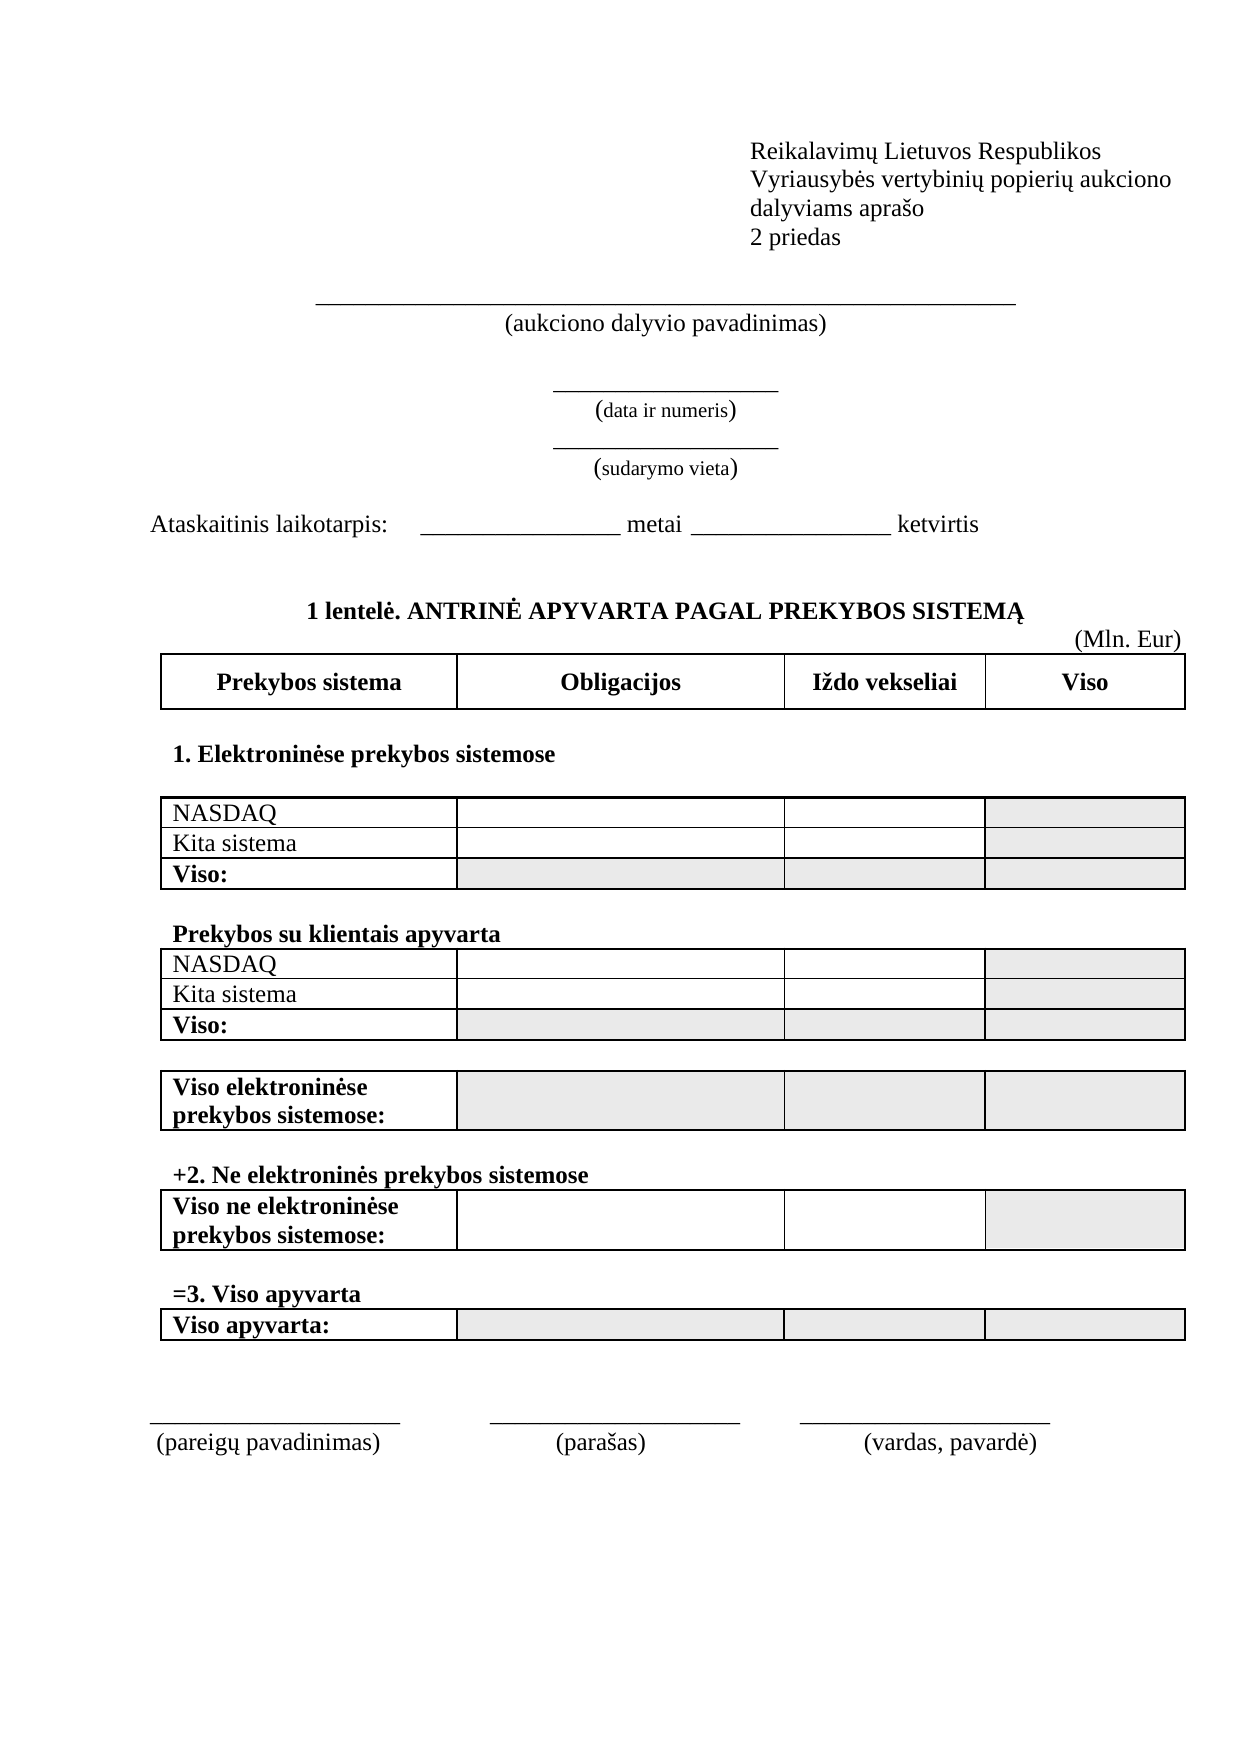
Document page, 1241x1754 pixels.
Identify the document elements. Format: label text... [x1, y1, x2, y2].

table_cell [785, 1010, 984, 1039]
table_cell [985, 1041, 1185, 1070]
table_cell [784, 919, 985, 947]
table_cell Viso ne elektroninėse prekybos sistemose: [162, 1191, 456, 1248]
table_cell [458, 828, 784, 857]
table_cell [785, 799, 984, 827]
table_cell [785, 828, 984, 857]
text ____________________ ____________________ ____________________ [150, 1398, 1181, 1427]
table_cell [986, 1010, 1184, 1039]
table_cell [458, 799, 784, 827]
table_cell [161, 1251, 457, 1279]
text (aukciono dalyvio pavadinimas) [150, 308, 1181, 337]
table_cell [785, 979, 984, 1008]
table_cell Kita sistema [162, 828, 456, 857]
table_cell [458, 950, 784, 978]
table_header Obligacijos [458, 655, 784, 708]
table_cell [458, 1191, 784, 1248]
table_cell [458, 1010, 784, 1039]
table_cell [985, 919, 1185, 947]
table_cell [1020, 739, 1185, 768]
text ________________________________________________________ [150, 279, 1181, 308]
table_cell [457, 768, 784, 796]
text __________________ [150, 366, 1181, 394]
table_cell [985, 1131, 1185, 1160]
table_cell Viso apyvarta: [162, 1310, 456, 1339]
table_cell [457, 710, 784, 739]
table_cell [985, 890, 1185, 919]
table_cell [819, 1279, 1019, 1308]
table_header Prekybos sistema [162, 655, 456, 708]
table_cell [985, 710, 1185, 739]
table_cell [1020, 1160, 1185, 1189]
table_cell [458, 979, 784, 1008]
text (sudarymo vieta) [150, 452, 1181, 481]
table_cell [986, 799, 1184, 827]
table_cell [161, 768, 457, 796]
table_cell Viso: [162, 859, 456, 888]
table_cell [784, 890, 985, 919]
text Vyriausybės vertybinių popierių aukciono [750, 164, 1181, 193]
table_cell [784, 768, 985, 796]
table_cell [819, 1160, 1019, 1189]
table_cell [161, 890, 457, 919]
table_cell [457, 1131, 784, 1160]
table_cell NASDAQ [162, 799, 456, 827]
text Ataskaitinis laikotarpis: ________________ metai ________________ ketvirtis [150, 509, 1181, 538]
text (pareigų pavadinimas) (parašas) (vardas, pavardė) [150, 1427, 1181, 1456]
table_cell Prekybos su klientais apyvarta [161, 919, 784, 947]
table_cell Kita sistema [162, 979, 456, 1008]
table_cell [161, 1041, 457, 1070]
text (Mln. Eur) [150, 624, 1181, 653]
table_cell [785, 1072, 984, 1129]
text dalyviams aprašo [750, 193, 1181, 222]
table_cell [785, 1310, 984, 1339]
table_cell Viso: [162, 1010, 456, 1039]
table_cell [161, 1131, 457, 1160]
text __________________ [150, 423, 1181, 452]
table_cell [785, 1191, 985, 1248]
table_cell [458, 1072, 784, 1129]
table_cell [784, 1251, 985, 1279]
table_cell [1020, 1279, 1185, 1308]
table_cell [986, 950, 1184, 978]
table_cell [784, 1041, 985, 1070]
text 2 priedas [750, 222, 1181, 251]
table_cell [986, 1310, 1184, 1339]
table_cell [457, 890, 784, 919]
table_cell [819, 739, 1019, 768]
table_cell [161, 710, 457, 739]
table_cell [986, 859, 1184, 888]
table_cell +2. Ne elektroninės prekybos sistemose [161, 1160, 818, 1189]
table_cell [985, 1251, 1185, 1279]
table_cell [985, 768, 1185, 796]
table_cell [491, 1279, 818, 1308]
table_cell [458, 859, 784, 888]
table_cell [986, 1072, 1184, 1129]
table_cell NASDAQ [162, 950, 456, 978]
table_cell [986, 828, 1184, 857]
table_cell [458, 1310, 783, 1339]
table_cell [784, 710, 985, 739]
table_cell [457, 1041, 784, 1070]
text (data ir numeris) [150, 394, 1181, 423]
table_cell [986, 1191, 1184, 1248]
table_cell [457, 1251, 784, 1279]
table_cell 1. Elektroninėse prekybos sistemose [161, 739, 818, 768]
table_header Iždo vekseliai [785, 655, 985, 708]
table_cell [785, 859, 984, 888]
table_cell Viso elektroninėse prekybos sistemose: [162, 1072, 456, 1129]
table_cell [986, 979, 1184, 1008]
table_cell [784, 1131, 985, 1160]
table_header Viso [986, 655, 1184, 708]
text Reikalavimų Lietuvos Respublikos [750, 136, 1181, 164]
table_cell [785, 950, 984, 978]
text 1 lentelė. ANTRINĖ APYVARTA PAGAL PREKYBOS SISTEMĄ [150, 596, 1181, 624]
table_cell =3. Viso apyvarta [161, 1279, 491, 1308]
